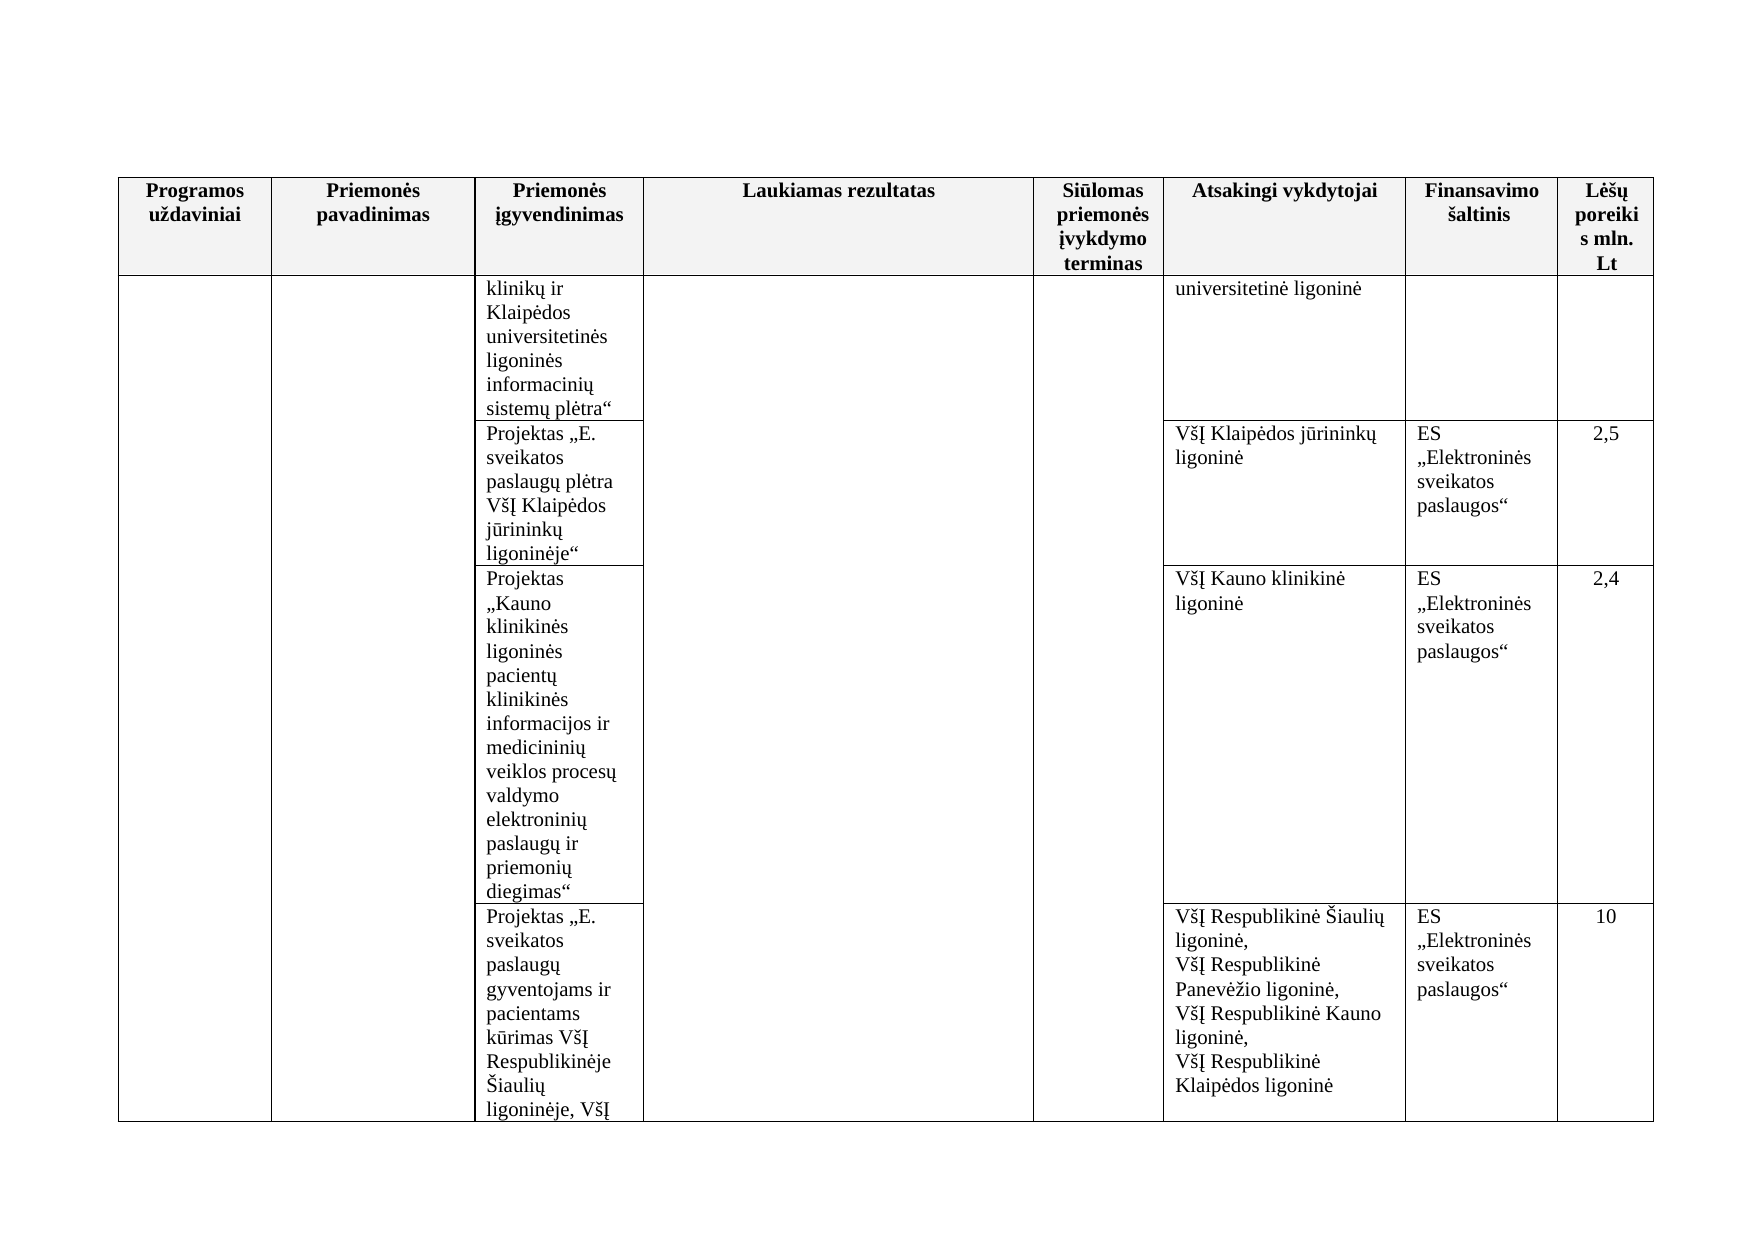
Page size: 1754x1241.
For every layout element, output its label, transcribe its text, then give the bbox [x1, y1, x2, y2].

table_header Lėšų poreikis mln. Lt [1558, 178, 1653, 274]
table_cell ES „Elektroninės sveikatos paslaugos“ [1406, 566, 1557, 903]
table_cell klinikų ir Klaipėdos universitetinės ligoninės informacinių sistemų plėtra“ [476, 276, 643, 420]
table_cell [1406, 276, 1557, 420]
table_cell [1034, 276, 1163, 1121]
table_cell ES „Elektroninės sveikatos paslaugos“ [1406, 904, 1557, 1121]
table_header Atsakingi vykdytojai [1164, 178, 1405, 274]
table_header Siūlomas priemonės įvykdymo terminas [1034, 178, 1163, 274]
table_cell ES „Elektroninės sveikatos paslaugos“ [1406, 421, 1557, 565]
table_cell [272, 276, 474, 1121]
table_cell [644, 276, 1033, 1121]
table_cell VšĮ Klaipėdos jūrininkų ligoninė [1164, 421, 1405, 565]
table_cell Projektas „E. sveikatos paslaugų plėtra VšĮ Klaipėdos jūrininkų ligoninėje“ [476, 421, 643, 565]
table_cell universitetinė ligoninė [1164, 276, 1405, 420]
table_cell 2,5 [1558, 421, 1653, 565]
table_cell VšĮ Respublikinė Šiaulių ligoninė, VšĮ Respublikinė Panevėžio ligoninė, VšĮ Respublikinė Kauno ligoninė, VšĮ Respublikinė Klaipėdos ligoninė [1164, 904, 1405, 1121]
table_cell 2,4 [1558, 566, 1653, 903]
table_header Priemonės įgyvendinimas [476, 178, 643, 274]
table_cell VšĮ Kauno klinikinė ligoninė [1164, 566, 1405, 903]
table_cell [1558, 276, 1653, 420]
table_cell Projektas „E. sveikatos paslaugų gyventojams ir pacientams kūrimas VšĮ Respublikinėje Šiaulių ligoninėje, VšĮ [476, 904, 643, 1121]
table_cell [119, 276, 271, 1121]
table_header Finansavimo šaltinis [1406, 178, 1557, 274]
table_cell Projektas „Kauno klinikinės ligoninės pacientų klinikinės informacijos ir medicininių veiklos procesų valdymo elektroninių paslaugų ir priemonių diegimas“ [476, 566, 643, 903]
table_header Programos uždaviniai [119, 178, 271, 274]
table_header Laukiamas rezultatas [644, 178, 1033, 274]
table_cell 10 [1558, 904, 1653, 1121]
table_header Priemonės pavadinimas [272, 178, 474, 274]
